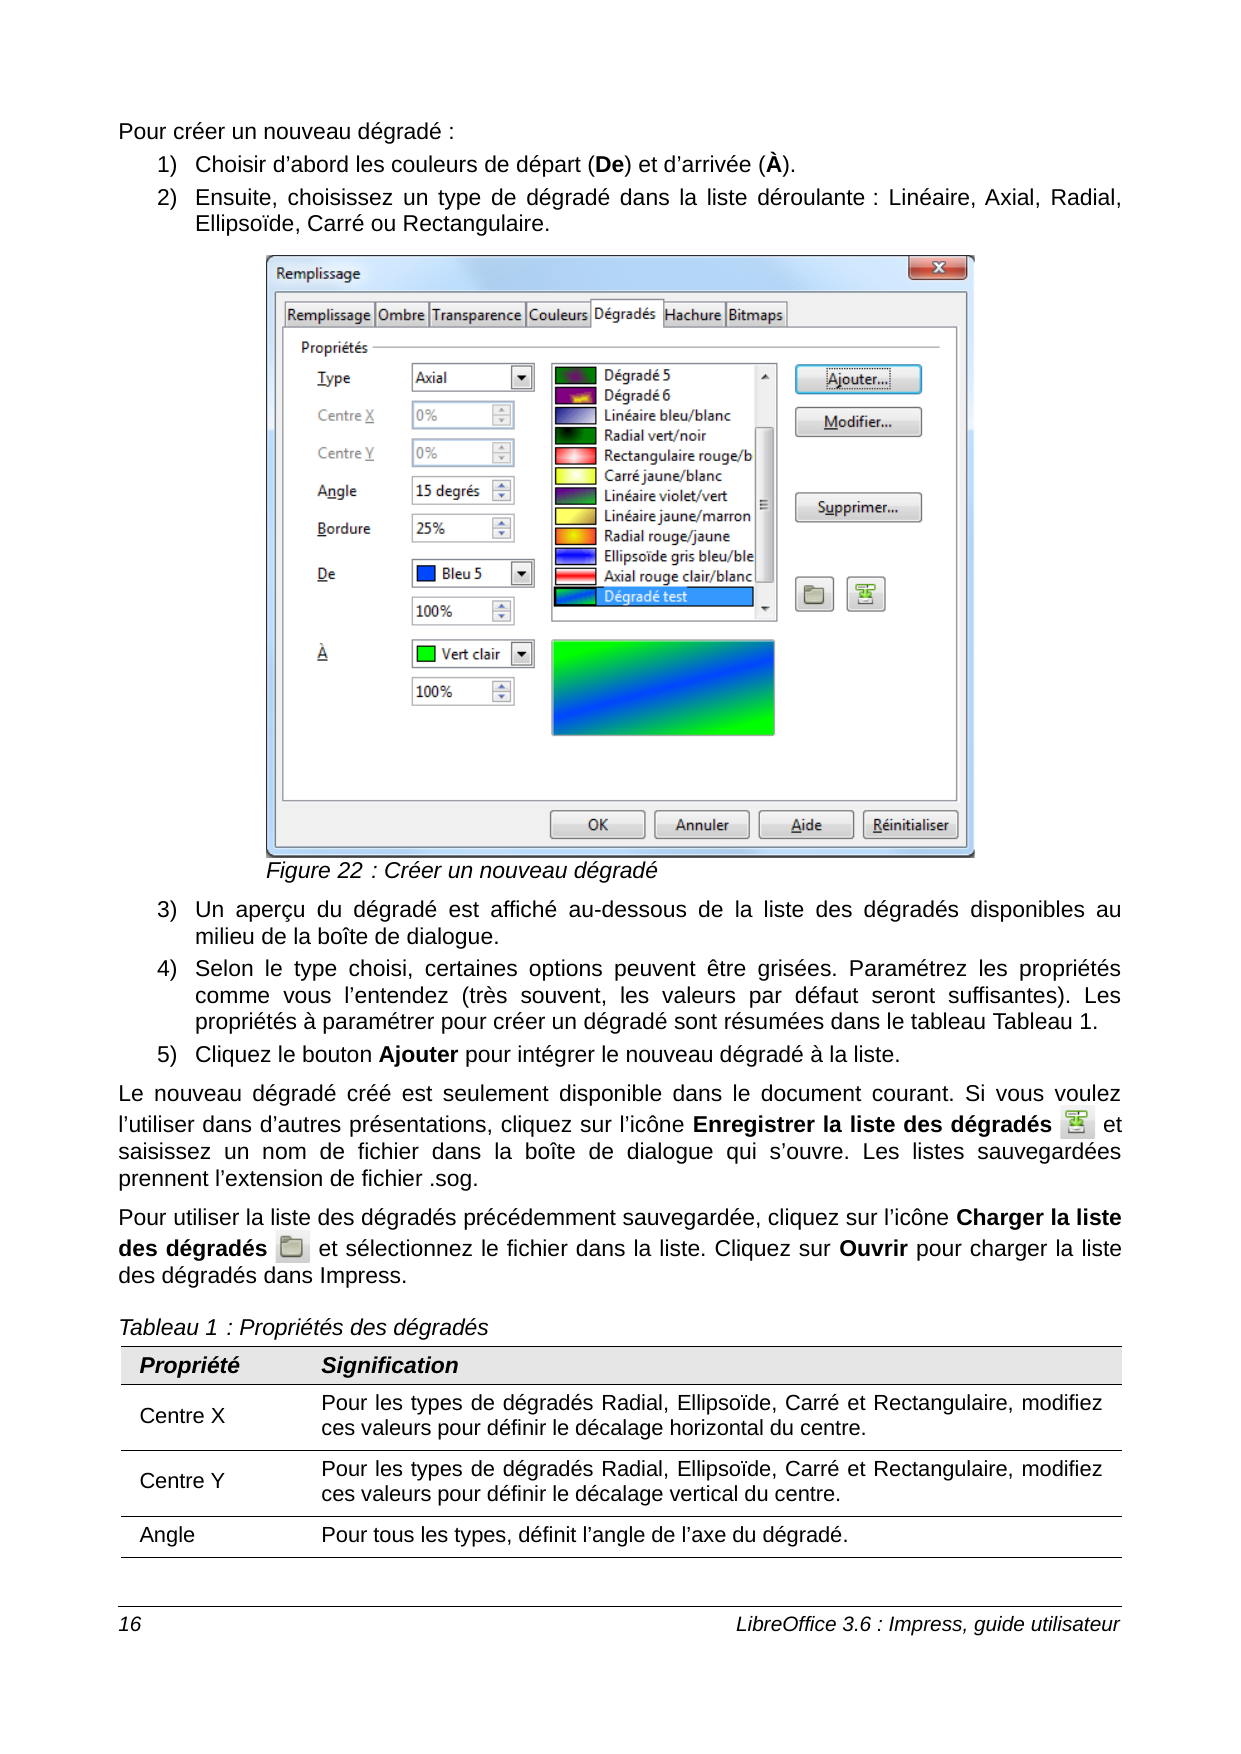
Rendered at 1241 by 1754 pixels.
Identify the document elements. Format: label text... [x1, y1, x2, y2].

text Pour utiliser la liste des dégradés précédemment sauvegardée, cliquez sur l’icône Charger la liste des dégradés et sélectionnez le fichier dans la liste. Cliquez sur Ouvrir pour charger la liste des dégradés dans Impress. [118, 1203, 1122, 1289]
list Pour créer un nouveau dégradé : [118, 118, 1122, 144]
list Selon le type choisi, certaines options peuvent être grisées. Paramétrez les propriétés comme vous l’entendez (très souvent, les valeurs par défaut seront suffisantes). Les propriétés à paramétrer pour créer un dégradé sont résumées dans le tableau Tableau 1. [177, 955, 1122, 1034]
picture [275, 1230, 311, 1263]
picture [266, 255, 975, 858]
table_cell Pour les types de dégradés Radial, Ellipsoïde, Carré et Rectangulaire, modifiez ces valeurs pour définir le décalage vertical du centre. [303, 1451, 1122, 1516]
list Cliquez le bouton Ajouter pour intégrer le nouveau dégradé à la liste. [177, 1041, 1122, 1067]
table_cell Pour les types de dégradés Radial, Ellipsoïde, Carré et Rectangulaire, modifiez ces valeurs pour définir le décalage horizontal du centre. [303, 1385, 1122, 1450]
table_cell Centre X [121, 1385, 303, 1450]
table_cell Pour tous les types, définit l’angle de l’axe du dégradé. [303, 1517, 1122, 1557]
text Figure 22 : Créer un nouveau dégradé [266, 858, 974, 884]
list Choisir d’abord les couleurs de départ (De) et d’arrivée (À). [177, 151, 1122, 177]
table_header Propriété [121, 1347, 303, 1384]
picture [1060, 1105, 1096, 1139]
table_cell Angle [121, 1517, 303, 1557]
list Ensuite, choisissez un type de dégradé dans la liste déroulante : Linéaire, Axial, Radial, Ellipsoïde, Carré ou Rectangulaire. [177, 183, 1122, 236]
table_header Signification [303, 1347, 1122, 1384]
text Le nouveau dégradé créé est seulement disponible dans le document courant. Si vous voulez l’utiliser dans d’autres présentations, cliquez sur l’icône Enregistrer la liste des dégradés et saisissez un nom de fichier dans la boîte de dialogue qui s’ouvre. Les listes sauvegardées prennent l’extension de fichier .sog. [118, 1079, 1122, 1191]
table_cell Centre Y [121, 1451, 303, 1516]
text Tableau 1 : Propriétés des dégradés [118, 1314, 1122, 1340]
list Un aperçu du dégradé est affiché au-dessous de la liste des dégradés disponibles au milieu de la boîte de dialogue. [177, 896, 1122, 949]
